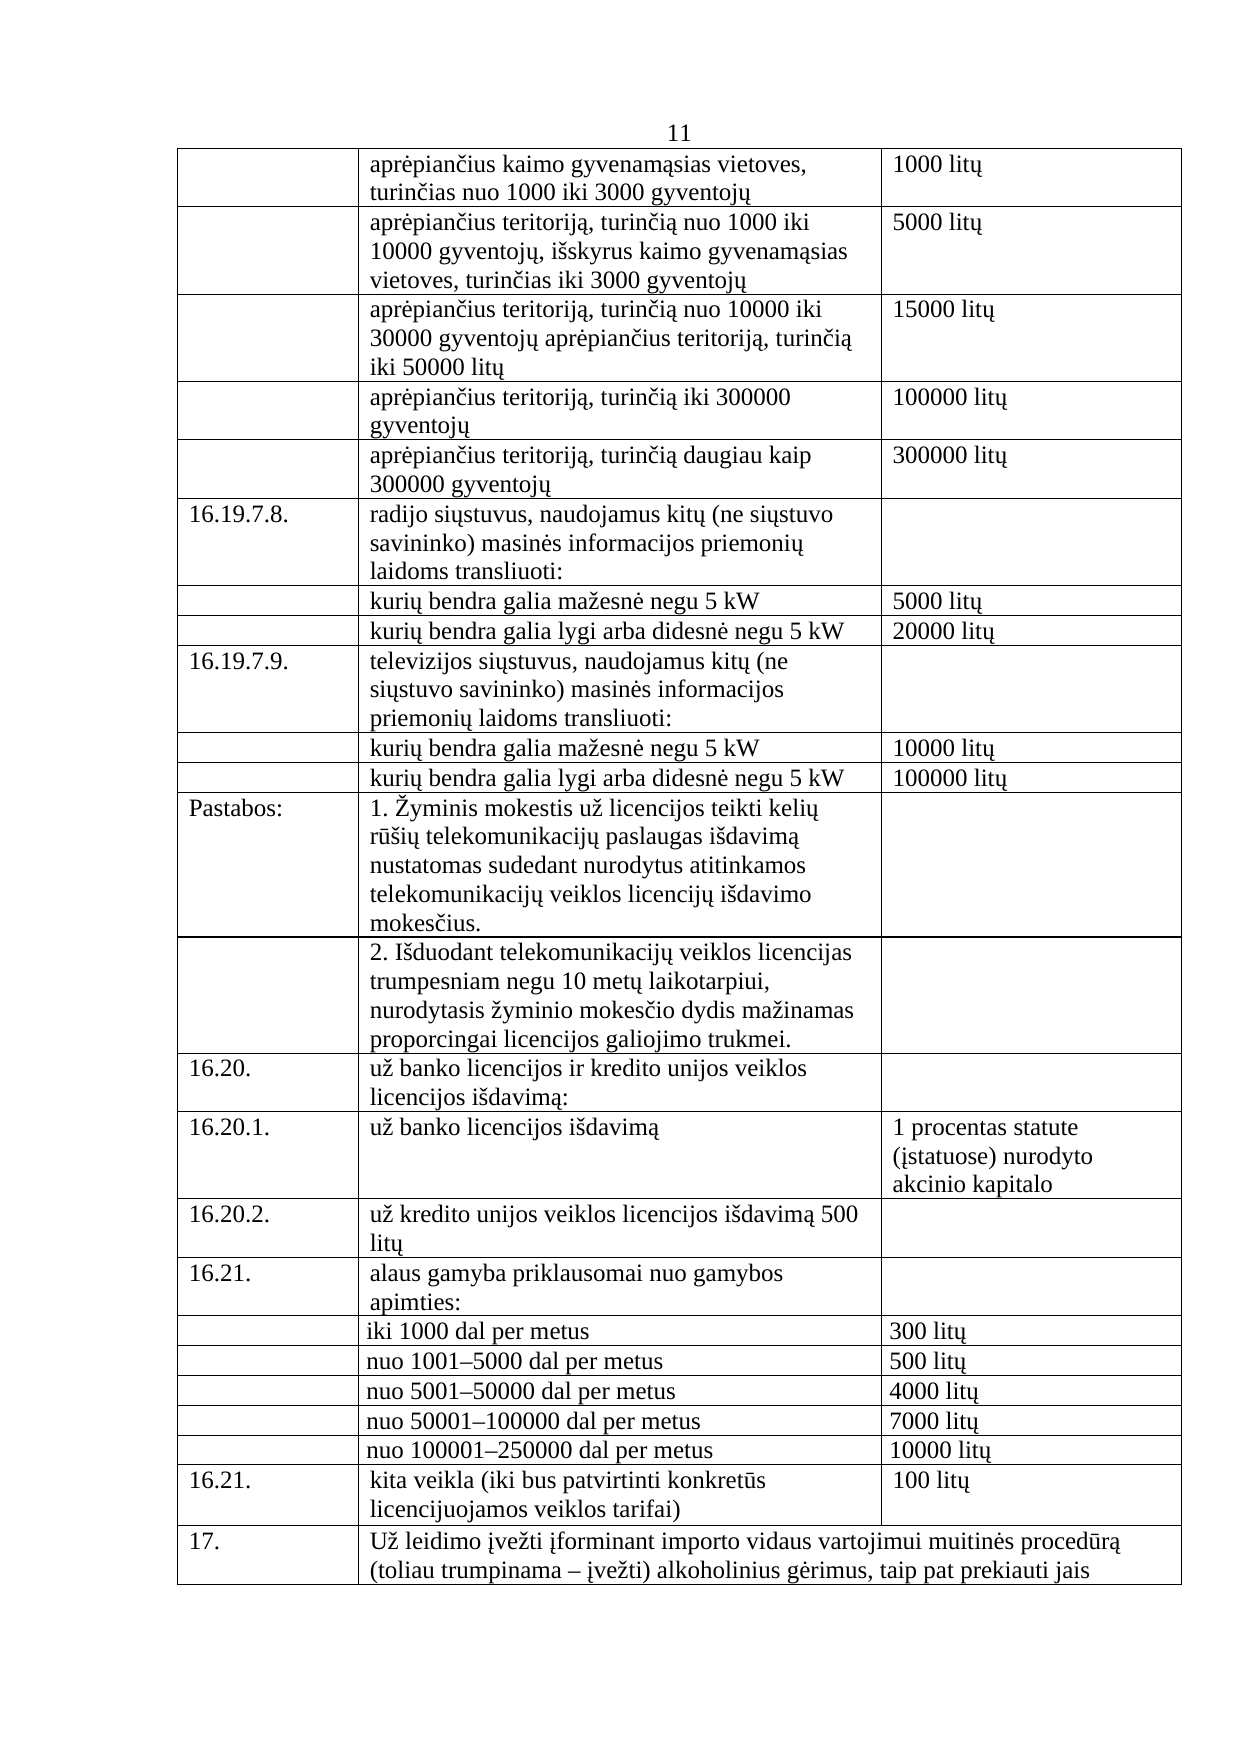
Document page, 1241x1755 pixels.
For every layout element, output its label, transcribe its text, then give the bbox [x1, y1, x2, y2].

table_cell [178, 616, 358, 645]
table_cell nuo 50001–100000 dal per metus [359, 1406, 881, 1434]
table_cell 1000 litų [882, 149, 1181, 206]
table_cell nuo 100001–250000 dal per metus [359, 1436, 881, 1464]
table_cell [178, 586, 358, 615]
table_cell aprėpiančius teritoriją, turinčią nuo 10000 iki 30000 gyventojų aprėpiančius teritoriją, turinčią iki 50000 litų [359, 295, 881, 381]
table_cell [882, 1199, 1181, 1257]
table_cell [178, 207, 358, 293]
table_cell 1 procentas statute (įstatuose) nurodyto akcinio kapitalo [882, 1112, 1181, 1198]
table_cell nuo 5001–50000 dal per metus [359, 1376, 881, 1405]
table_cell [178, 440, 358, 498]
table_cell [178, 938, 358, 1052]
table_cell [178, 1346, 358, 1375]
table_cell kita veikla (iki bus patvirtinti konkretūs licencijuojamos veiklos tarifai) [359, 1465, 881, 1525]
table_cell aprėpiančius teritoriją, turinčią daugiau kaip 300000 gyventojų [359, 440, 881, 498]
table_cell [178, 1376, 358, 1405]
table_cell aprėpiančius teritoriją, turinčią nuo 1000 iki 10000 gyventojų, išskyrus kaimo gyvenamąsias vietoves, turinčias iki 3000 gyventojų [359, 207, 881, 293]
table_cell 17. [178, 1526, 358, 1584]
table_cell aprėpiančius kaimo gyvenamąsias vietoves, turinčias nuo 1000 iki 3000 gyventojų [359, 149, 881, 206]
table_cell televizijos siųstuvus, naudojamus kitų (ne siųstuvo savininko) masinės informacijos priemonių laidoms transliuoti: [359, 646, 881, 732]
table_cell 16.19.7.8. [178, 499, 358, 585]
table_cell 2. Išduodant telekomunikacijų veiklos licencijas trumpesniam negu 10 metų laikotarpiui, nurodytasis žyminio mokesčio dydis mažinamas proporcingai licencijos galiojimo trukmei. [359, 938, 881, 1052]
table_cell [178, 1406, 358, 1434]
table_cell 16.21. [178, 1465, 358, 1525]
table_cell [178, 763, 358, 792]
table_cell [178, 1436, 358, 1464]
table_cell [178, 1316, 358, 1345]
table_cell 7000 litų [882, 1406, 1181, 1434]
table_cell 16.19.7.9. [178, 646, 358, 732]
table_cell 20000 litų [882, 616, 1181, 645]
table_cell Pastabos: [178, 793, 358, 936]
table_cell 500 litų [882, 1346, 1181, 1375]
table_cell kurių bendra galia mažesnė negu 5 kW [359, 586, 881, 615]
table_cell Už leidimo įvežti įforminant importo vidaus vartojimui muitinės procedūrą (toliau trumpinama – įvežti) alkoholinius gėrimus, taip pat prekiauti jais [359, 1526, 1181, 1584]
table_cell už kredito unijos veiklos licencijos išdavimą 500 litų [359, 1199, 881, 1257]
table_cell [178, 295, 358, 381]
table_cell 100 litų [882, 1465, 1181, 1525]
table_cell [882, 1054, 1181, 1111]
table_cell nuo 1001–5000 dal per metus [359, 1346, 881, 1375]
table_cell kurių bendra galia lygi arba didesnė negu 5 kW [359, 616, 881, 645]
table_cell kurių bendra galia lygi arba didesnė negu 5 kW [359, 763, 881, 792]
table_cell 16.20.1. [178, 1112, 358, 1198]
table_cell [882, 938, 1181, 1052]
table_cell 15000 litų [882, 295, 1181, 381]
table_cell [178, 382, 358, 439]
table_cell 100000 litų [882, 382, 1181, 439]
table_cell [882, 499, 1181, 585]
table_cell 5000 litų [882, 207, 1181, 293]
table_cell 300000 litų [882, 440, 1181, 498]
table_cell už banko licencijos ir kredito unijos veiklos licencijos išdavimą: [359, 1054, 881, 1111]
table_cell alaus gamyba priklausomai nuo gamybos apimties: [359, 1258, 881, 1315]
table_cell iki 1000 dal per metus [359, 1316, 881, 1345]
table_cell 300 litų [882, 1316, 1181, 1345]
table_cell 100000 litų [882, 763, 1181, 792]
table_cell aprėpiančius teritoriją, turinčią iki 300000 gyventojų [359, 382, 881, 439]
table_cell 16.20. [178, 1054, 358, 1111]
table_cell [178, 733, 358, 762]
table_cell 16.20.2. [178, 1199, 358, 1257]
table_cell 1. Žyminis mokestis už licencijos teikti kelių rūšių telekomunikacijų paslaugas išdavimą nustatomas sudedant nurodytus atitinkamos telekomunikacijų veiklos licencijų išdavimo mokesčius. [359, 793, 881, 936]
table_cell kurių bendra galia mažesnė negu 5 kW [359, 733, 881, 762]
table_cell 10000 litų [882, 733, 1181, 762]
table_cell 16.21. [178, 1258, 358, 1315]
table_cell [882, 1258, 1181, 1315]
table_cell už banko licencijos išdavimą [359, 1112, 881, 1198]
table_cell 10000 litų [882, 1436, 1181, 1464]
table_cell [882, 793, 1181, 936]
table_cell [178, 149, 358, 206]
table_cell radijo siųstuvus, naudojamus kitų (ne siųstuvo savininko) masinės informacijos priemonių laidoms transliuoti: [359, 499, 881, 585]
table_cell [882, 646, 1181, 732]
table_cell 5000 litų [882, 586, 1181, 615]
table_cell 4000 litų [882, 1376, 1181, 1405]
